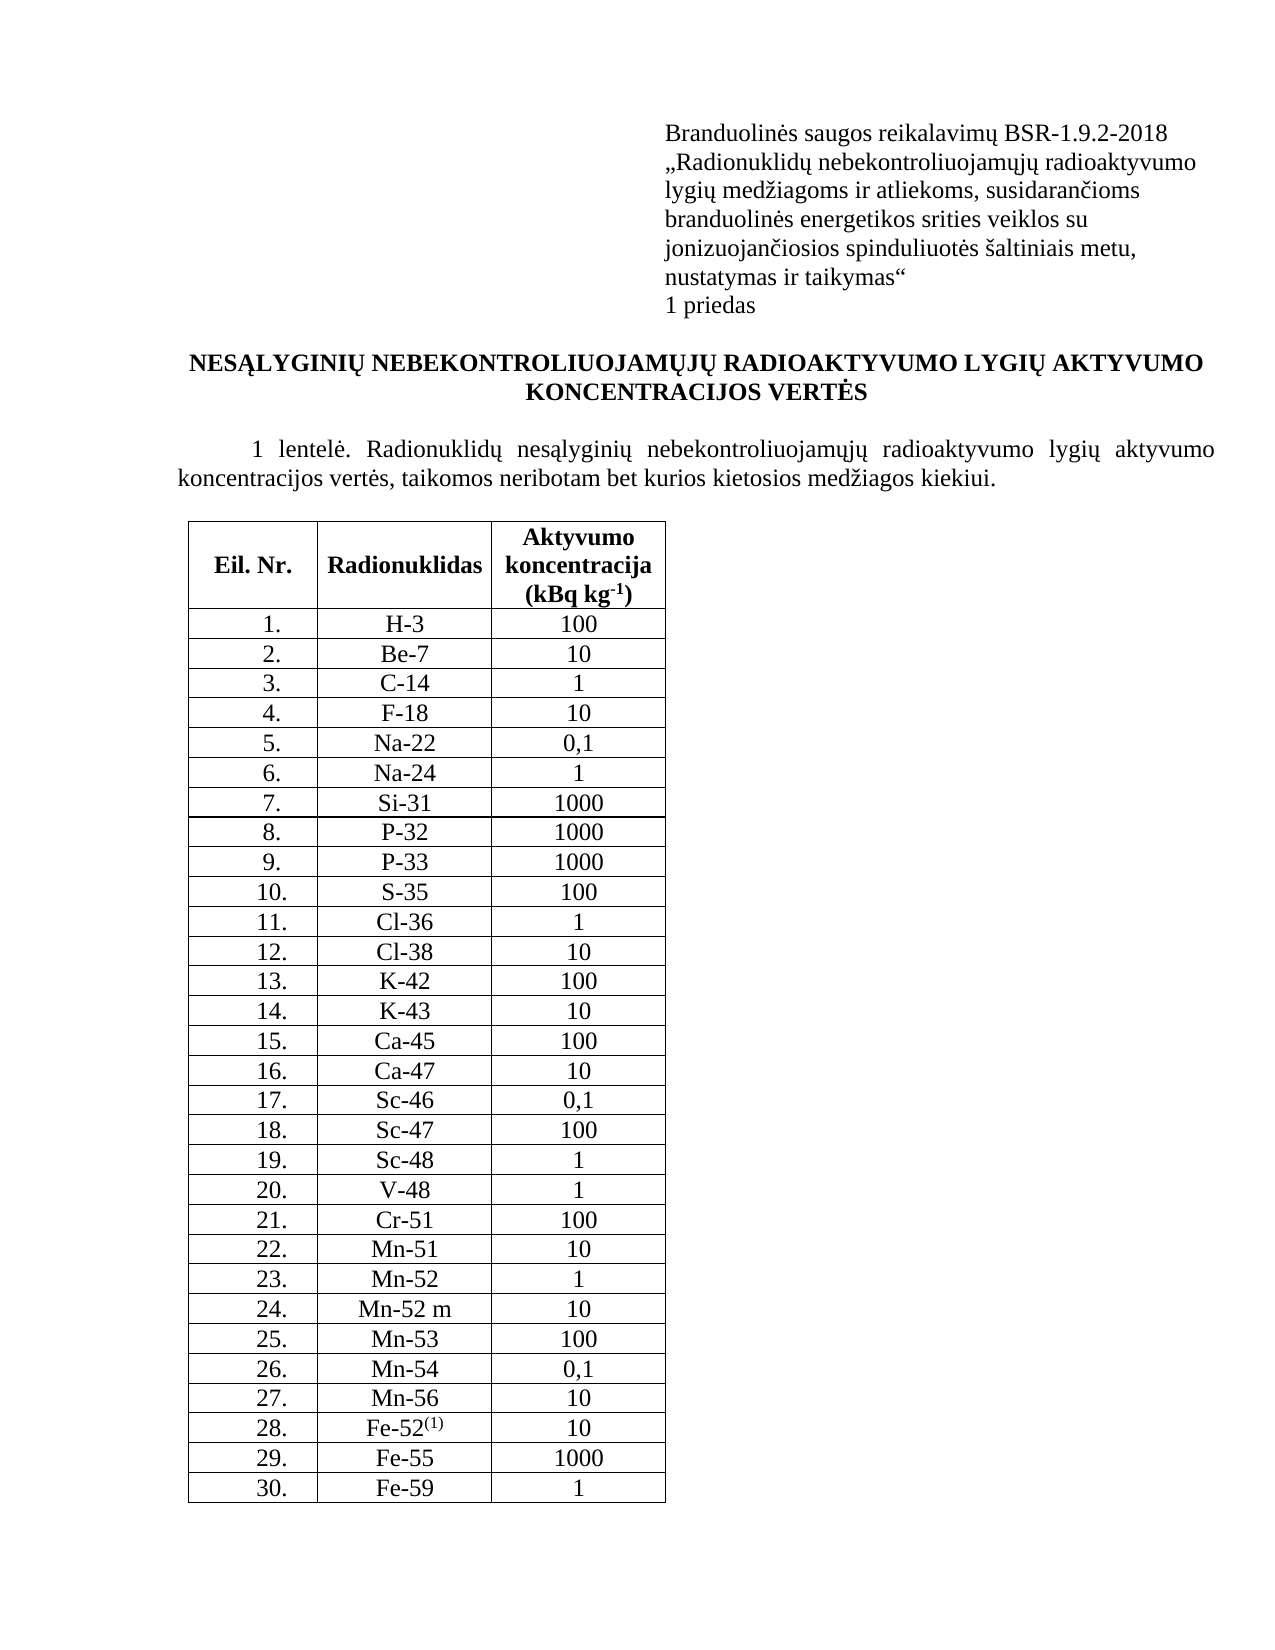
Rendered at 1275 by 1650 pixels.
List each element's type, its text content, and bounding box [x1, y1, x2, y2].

table_cell Fe-55 [318, 1443, 491, 1472]
table_header Aktyvumo koncentracija (kBq kg-1) [492, 522, 665, 608]
table_cell 23. [189, 1264, 317, 1293]
table_cell Mn-53 [318, 1324, 491, 1353]
table_cell K-42 [318, 966, 491, 995]
table_cell 24. [189, 1294, 317, 1323]
table_cell 3. [189, 669, 317, 697]
table_cell 29. [189, 1443, 317, 1472]
table_cell 1000 [492, 1443, 665, 1472]
table_cell 10 [492, 1384, 665, 1412]
table_cell Fe-52(1) [318, 1413, 491, 1442]
table_cell 27. [189, 1384, 317, 1412]
table_cell 1 [492, 1145, 665, 1174]
table_cell Na-22 [318, 728, 491, 757]
table_cell 10 [492, 937, 665, 965]
table_cell 26. [189, 1354, 317, 1382]
table_cell 0,1 [492, 1354, 665, 1382]
table_cell 16. [189, 1056, 317, 1084]
table_cell 20. [189, 1175, 317, 1204]
table_cell 1000 [492, 847, 665, 876]
table_cell 10 [492, 1413, 665, 1442]
table_cell Na-24 [318, 758, 491, 787]
table_cell 18. [189, 1115, 317, 1144]
table_cell K-43 [318, 996, 491, 1025]
table_cell 100 [492, 609, 665, 638]
table_cell 0,1 [492, 1086, 665, 1114]
table_cell 100 [492, 966, 665, 995]
table_cell 100 [492, 1026, 665, 1055]
table_cell V-48 [318, 1175, 491, 1204]
table_cell 9. [189, 847, 317, 876]
table_cell Cl-36 [318, 907, 491, 936]
table_cell 1 [492, 907, 665, 936]
table_cell Cr-51 [318, 1205, 491, 1233]
table_cell 30. [189, 1473, 317, 1502]
table_cell Be-7 [318, 639, 491, 667]
table_cell 1 [492, 1264, 665, 1293]
table_cell 14. [189, 996, 317, 1025]
table_cell 13. [189, 966, 317, 995]
table_cell F-18 [318, 698, 491, 727]
table_cell 28. [189, 1413, 317, 1442]
table_cell Sc-46 [318, 1086, 491, 1114]
table_cell Cl-38 [318, 937, 491, 965]
table_cell 1 [492, 1175, 665, 1204]
table_cell 25. [189, 1324, 317, 1353]
text NESĄLYGINIŲ NEBEKONTROLIUOJAMŲJŲ RADIOAKTYVUMO LYGIŲ AKTYVUMO KONCENTRACIJOS VERTĖS [177, 348, 1216, 406]
table_cell Mn-56 [318, 1384, 491, 1412]
table_cell 22. [189, 1235, 317, 1263]
table_cell 17. [189, 1086, 317, 1114]
table_cell 10 [492, 698, 665, 727]
table_cell 1 [492, 758, 665, 787]
table_cell 15. [189, 1026, 317, 1055]
table_header Radionuklidas [318, 522, 491, 608]
table_cell 11. [189, 907, 317, 936]
table_cell Sc-48 [318, 1145, 491, 1174]
table_cell 10. [189, 877, 317, 906]
table_cell 12. [189, 937, 317, 965]
table_cell 0,1 [492, 728, 665, 757]
table_cell 1 [492, 669, 665, 697]
table_cell 1. [189, 609, 317, 638]
table_cell 10 [492, 639, 665, 667]
table_cell Ca-47 [318, 1056, 491, 1084]
table_cell 100 [492, 1115, 665, 1144]
table_cell Si-31 [318, 788, 491, 816]
table_cell 6. [189, 758, 317, 787]
text 1 priedas [664, 291, 1216, 319]
text Branduolinės saugos reikalavimų BSR-1.9.2-2018 „Radionuklidų nebekontroliuojamųjų radioaktyvumo lygių medžiagoms ir atliekoms, susidarančioms branduolinės energetikos srities veiklos su jonizuojančiosios spinduliuotės šaltiniais metu, nustatymas ir taikymas“ [664, 118, 1216, 291]
table_cell 1000 [492, 788, 665, 816]
table_cell 5. [189, 728, 317, 757]
table_cell 8. [189, 818, 317, 846]
table_cell 2. [189, 639, 317, 667]
table_cell 19. [189, 1145, 317, 1174]
table_cell 10 [492, 1294, 665, 1323]
table_cell 4. [189, 698, 317, 727]
table_cell Mn-54 [318, 1354, 491, 1382]
table_cell 100 [492, 877, 665, 906]
table_cell 100 [492, 1324, 665, 1353]
table_cell H-3 [318, 609, 491, 638]
table_cell Sc-47 [318, 1115, 491, 1144]
table_cell 10 [492, 996, 665, 1025]
table_header Eil. Nr. [189, 522, 317, 608]
table_cell 100 [492, 1205, 665, 1233]
table_cell S-35 [318, 877, 491, 906]
table_cell 10 [492, 1235, 665, 1263]
text 1 lentelė. Radionuklidų nesąlyginių nebekontroliuojamųjų radioaktyvumo lygių aktyvumo koncentracijos vertės, taikomos neribotam bet kurios kietosios medžiagos kiekiui. [177, 434, 1216, 492]
table_cell 1000 [492, 818, 665, 846]
table_cell P-32 [318, 818, 491, 846]
table_cell 10 [492, 1056, 665, 1084]
table_cell Mn-52 m [318, 1294, 491, 1323]
table_cell 1 [492, 1473, 665, 1502]
table_cell Mn-52 [318, 1264, 491, 1293]
table_cell Fe-59 [318, 1473, 491, 1502]
table_cell 21. [189, 1205, 317, 1233]
table_cell 7. [189, 788, 317, 816]
table_cell P-33 [318, 847, 491, 876]
table_cell Mn-51 [318, 1235, 491, 1263]
table_cell Ca-45 [318, 1026, 491, 1055]
table_cell C-14 [318, 669, 491, 697]
